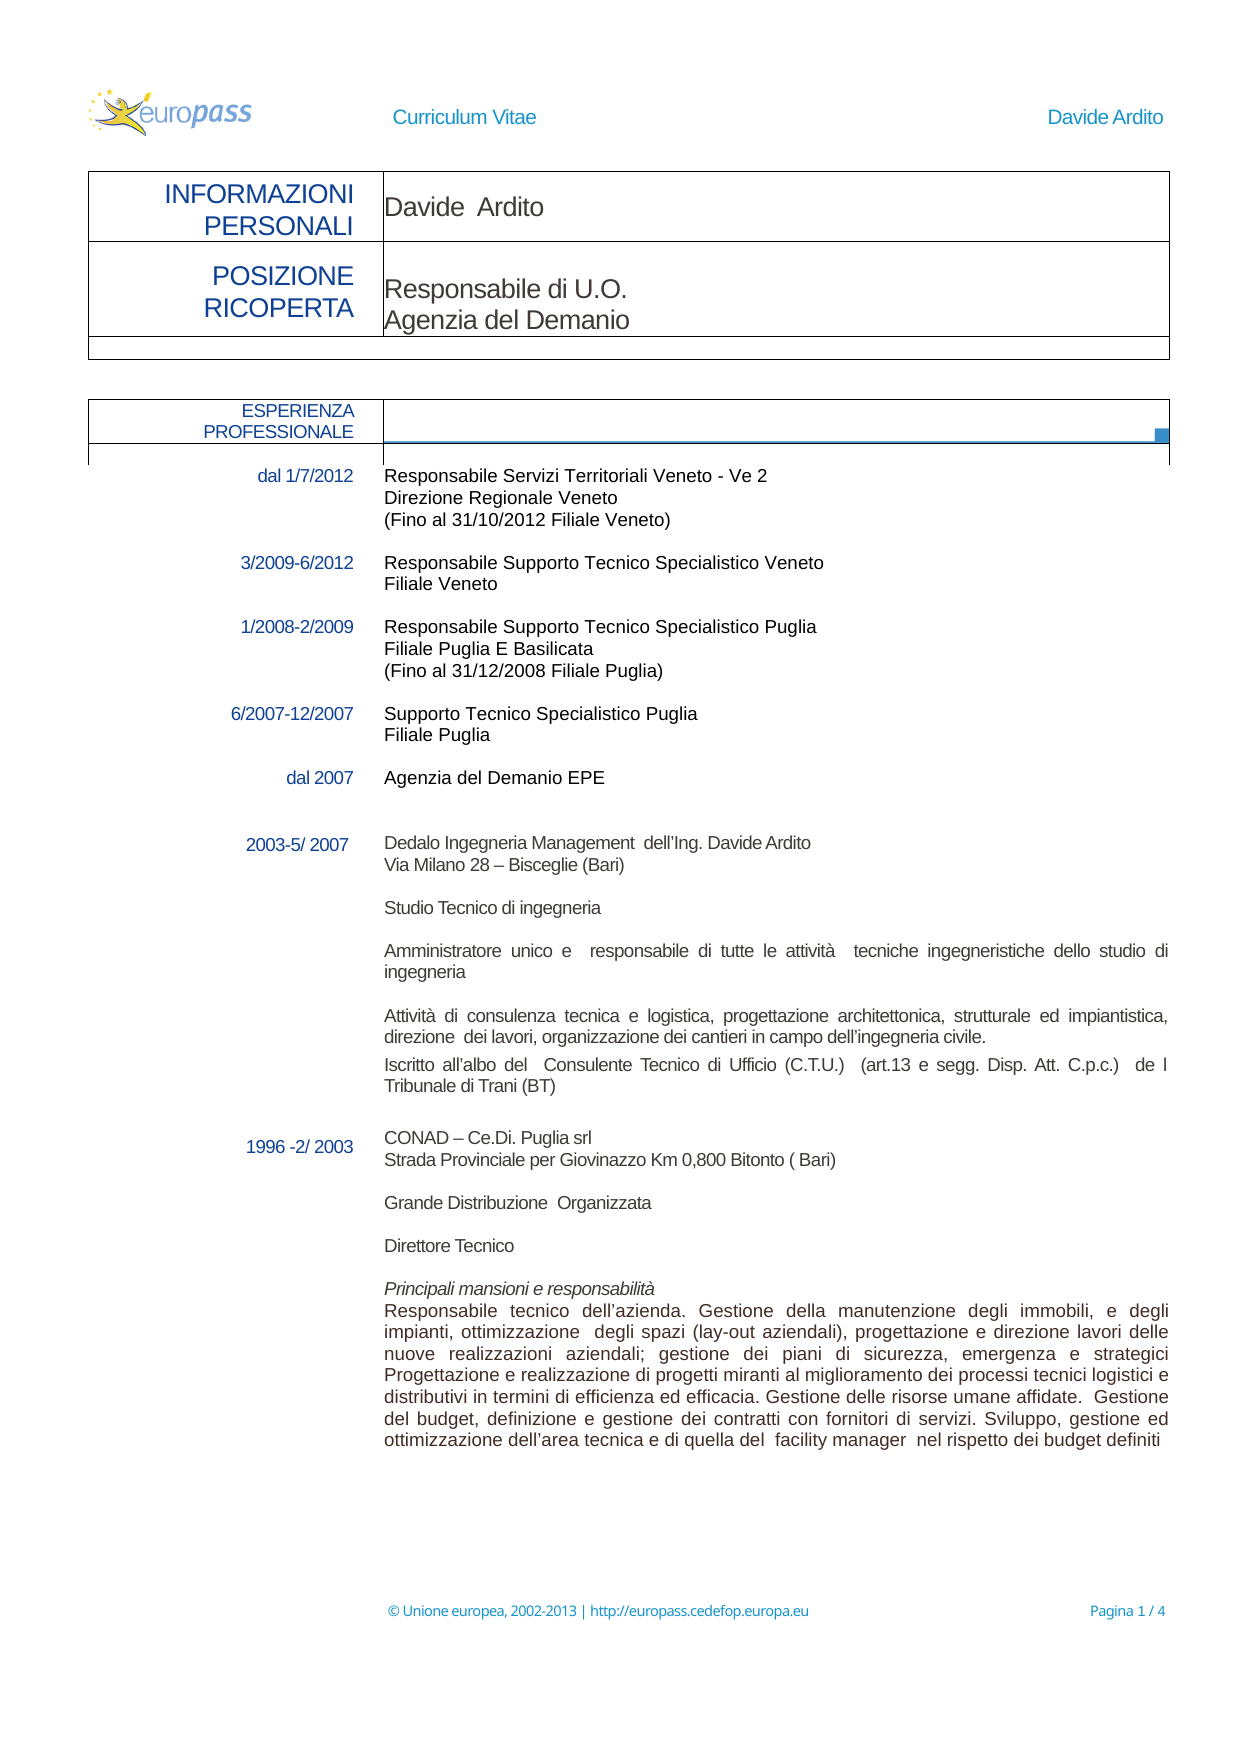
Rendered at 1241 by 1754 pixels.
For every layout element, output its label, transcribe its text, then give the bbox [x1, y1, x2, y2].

table_cell 6/2007-12/2007 [89, 703, 384, 767]
table_cell Responsabile Servizi Territoriali Veneto - Ve 2 Direzione Regionale Veneto (Fino al 31/10/2012 Filiale Veneto) [384, 465, 1169, 552]
table_header [384, 400, 1169, 441]
table_cell 1/2008-2/2009 [89, 616, 384, 702]
table_cell dal 2007 [89, 767, 384, 832]
table_header ESPERIENZA PROFESSIONALE [89, 400, 383, 443]
table_cell Responsabile Supporto Tecnico Specialistico Veneto Filiale Veneto [384, 552, 1169, 616]
table_cell [384, 444, 1169, 465]
table_cell 3/2009-6/2012 [89, 552, 384, 616]
table_cell [89, 444, 383, 465]
table_cell Dedalo Ingegneria Management dell’Ing. Davide Ardito Via Milano 28 – Bisceglie (Bari) Studio Tecnico di ingegneria Amministratore unico e responsabile di tutte le attività tecniche ingegneristiche dello studio di ingegneria Attività di consulenza tecnica e logistica, progettazione architettonica, strutturale ed impiantistica, direzione dei lavori, organizzazione dei cantieri in campo dell’ingegneria civile. Iscritto all’albo del Consulente Tecnico di Ufficio (C.T.U.) (art.13 e segg. Disp. Att. C.p.c.) de l Tribunale di Trani (BT) CONAD – Ce.Di. Puglia srl Strada Provinciale per Giovinazzo Km 0,800 Bitonto ( Bari) Grande Distribuzione Organizzata Direttore Tecnico Principali mansioni e responsabilità Responsabile tecnico dell’azienda. Gestione della manutenzione degli immobili, e degli impianti, ottimizzazione degli spazi (lay-out aziendali), progettazione e direzione lavori delle nuove realizzazioni aziendali; gestione dei piani di sicurezza, emergenza e strategici Progettazione e realizzazione di progetti miranti al miglioramento dei processi tecnici logistici e distributivi in termini di efficienza ed efficacia. Gestione delle risorse umane affidate. Gestione del budget, definizione e gestione dei contratti con fornitori di servizi. Sviluppo, gestione ed ottimizzazione dell’area tecnica e di quella del facility manager nel rispetto dei budget definiti [384, 832, 1169, 1450]
table_cell dal 1/7/2012 [89, 465, 384, 552]
table_header Davide Ardito [384, 172, 1169, 241]
table_cell Responsabile Supporto Tecnico Specialistico Puglia Filiale Puglia E Basilicata (Fino al 31/12/2008 Filiale Puglia) [384, 616, 1169, 702]
table_cell Agenzia del Demanio EPE [384, 767, 1169, 832]
table_cell Responsabile di U.O. Agenzia del Demanio [384, 242, 1169, 336]
table_cell [89, 337, 1169, 359]
table_cell Supporto Tecnico Specialistico Puglia Filiale Puglia [384, 703, 1169, 767]
table_header INFORMAZIONI PERSONALI [89, 172, 383, 241]
table_cell 2003-5/ 2007 1996 -2/ 2003 [89, 832, 384, 1450]
table_cell POSIZIONE RICOPERTA [89, 242, 383, 336]
